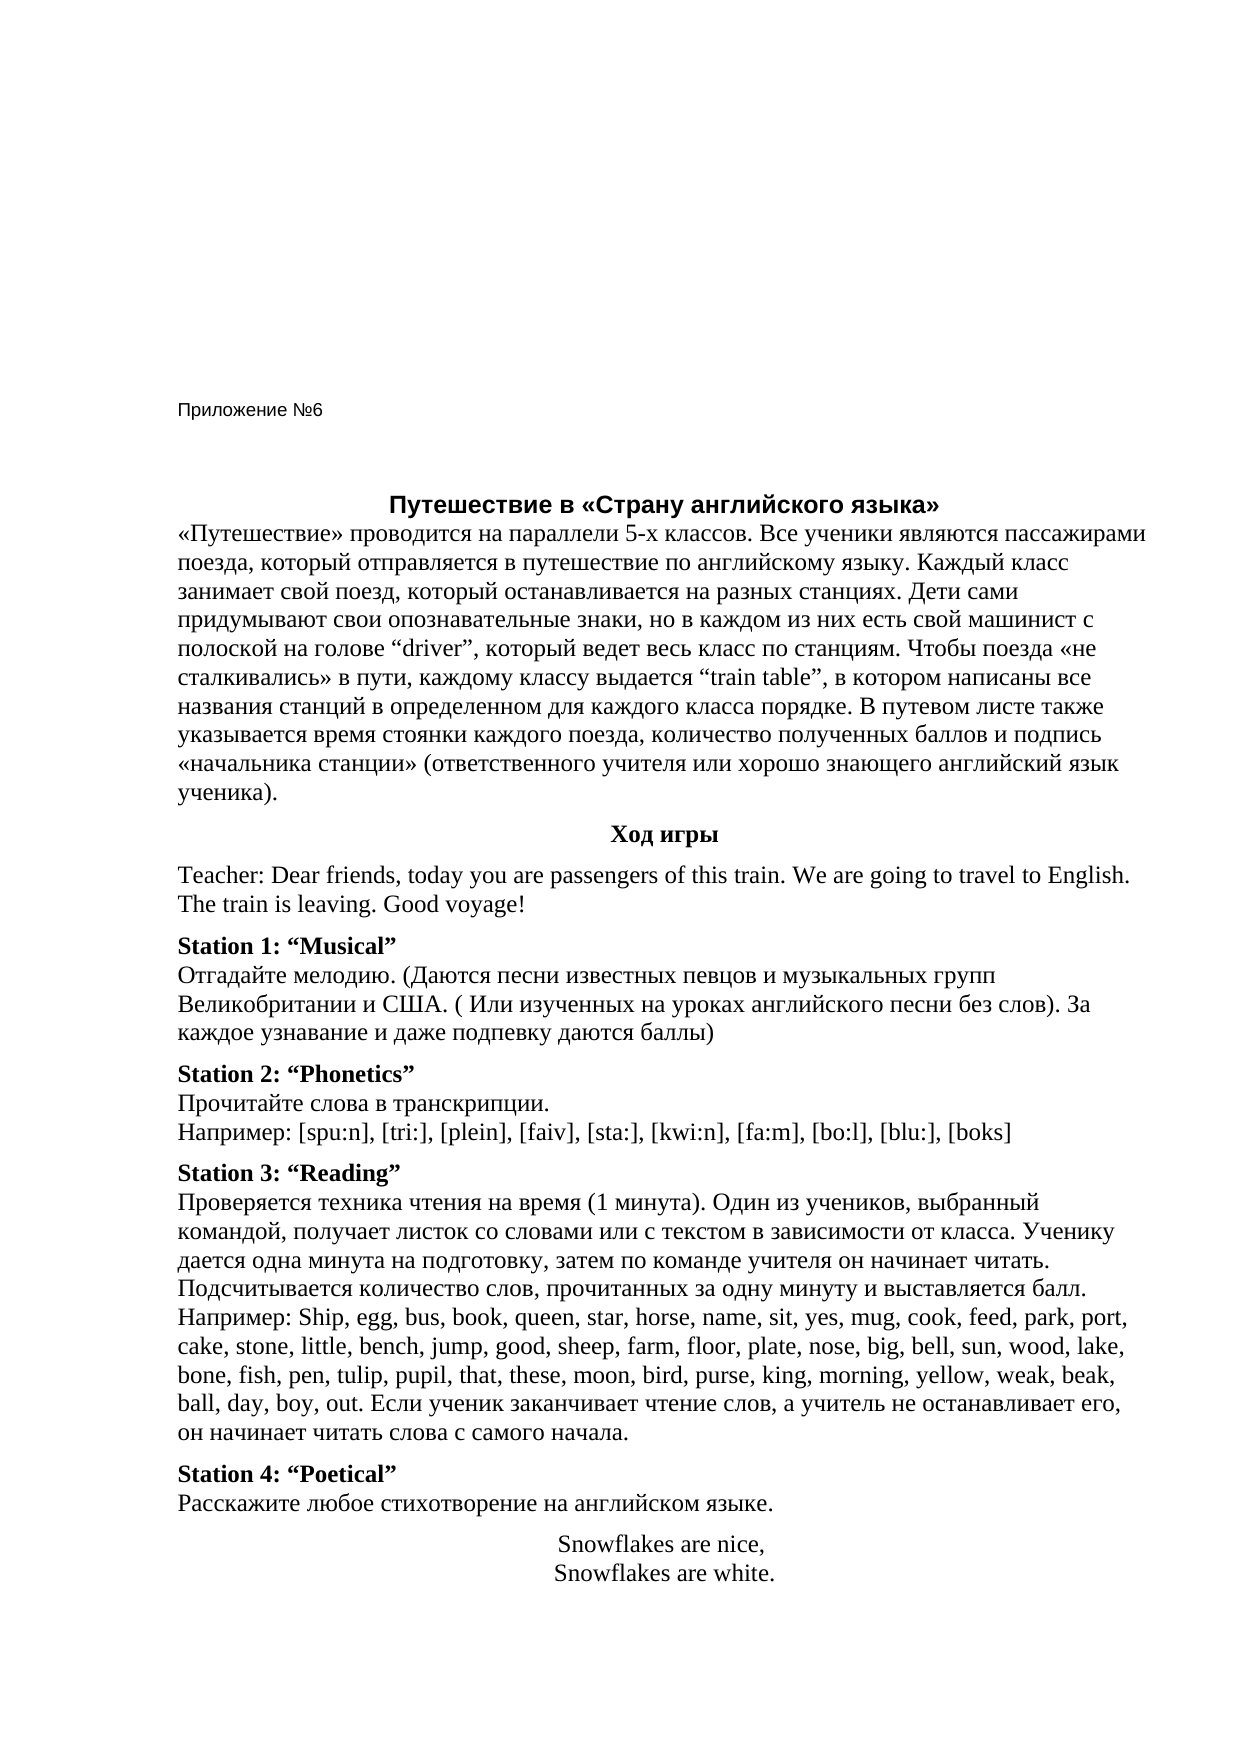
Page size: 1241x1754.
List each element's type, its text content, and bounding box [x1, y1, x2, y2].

text Station 3: “Reading” Проверяется техника чтения на время (1 минута). Один из учеников, выбранный командой, получает листок со словами или с текстом в зависимости от класса. Ученику дается одна минута на подготовку, затем по команде учителя он начинает читать. Подсчитывается количество слов, прочитанных за одну минуту и выставляется балл. Например: Ship, egg, bus, book, queen, star, horse, name, sit, yes, mug, cook, feed, park, port, cake, stone, little, bench, jump, good, sheep, farm, floor, plate, nose, big, bell, sun, wood, lake, bone, fish, pen, tulip, pupil, that, thеse, moon, bird, purse, king, morning, yellow, weak, beak, ball, day, boy, out. Если ученик заканчивает чтение слов, а учитель не останавливает его, он начинает читать слова с самого начала. [177, 1158, 1152, 1446]
text Приложение №6 [177, 399, 1152, 420]
text Station 2: “Phonetics” Прочитайте слова в транскрипции. Например: [spu:n], [tri:], [plein], [faiv], [sta:], [kwi:n], [fa:m], [bo:l], [blu:], [boks] [177, 1059, 1152, 1145]
subtitle Путешествие в «Страну английского языка» [177, 489, 1152, 518]
text Station 1: “Musical” Отгадайте мелодию. (Даются песни известных певцов и музыкальных групп Великобритании и США. ( Или изученных на уроках английского песни без слов). За каждое узнавание и даже подпевку даются баллы) [177, 931, 1152, 1046]
text Station 4: “Poetical” Расскажите любое стихотворение на английском языке. [177, 1459, 1152, 1516]
text Ход игры [177, 819, 1152, 848]
text Teacher: Dear friends, today you are passengers of this train. We are going to travel to English. The train is leaving. Good voyage! [177, 861, 1152, 918]
text «Путешествие» проводится на параллели 5-х классов. Все ученики являются пассажирами поезда, который отправляется в путешествие по английскому языку. Каждый класс занимает свой поезд, который останавливается на разных станциях. Дети сами придумывают свои опознавательные знаки, но в каждом из них есть свой машинист с полоской на голове “driver”, который ведет весь класс по станциям. Чтобы поезда «не сталкивались» в пути, каждому классу выдается “train table”, в котором написаны все названия станций в определенном для каждого класса порядке. В путевом листе также указывается время стоянки каждого поезда, количество полученных баллов и подпись «начальника станции» (ответственного учителя или хорошо знающего английский язык ученика). [177, 518, 1152, 806]
text Snowflakes are nice, Snowflakes are white. [177, 1529, 1152, 1587]
